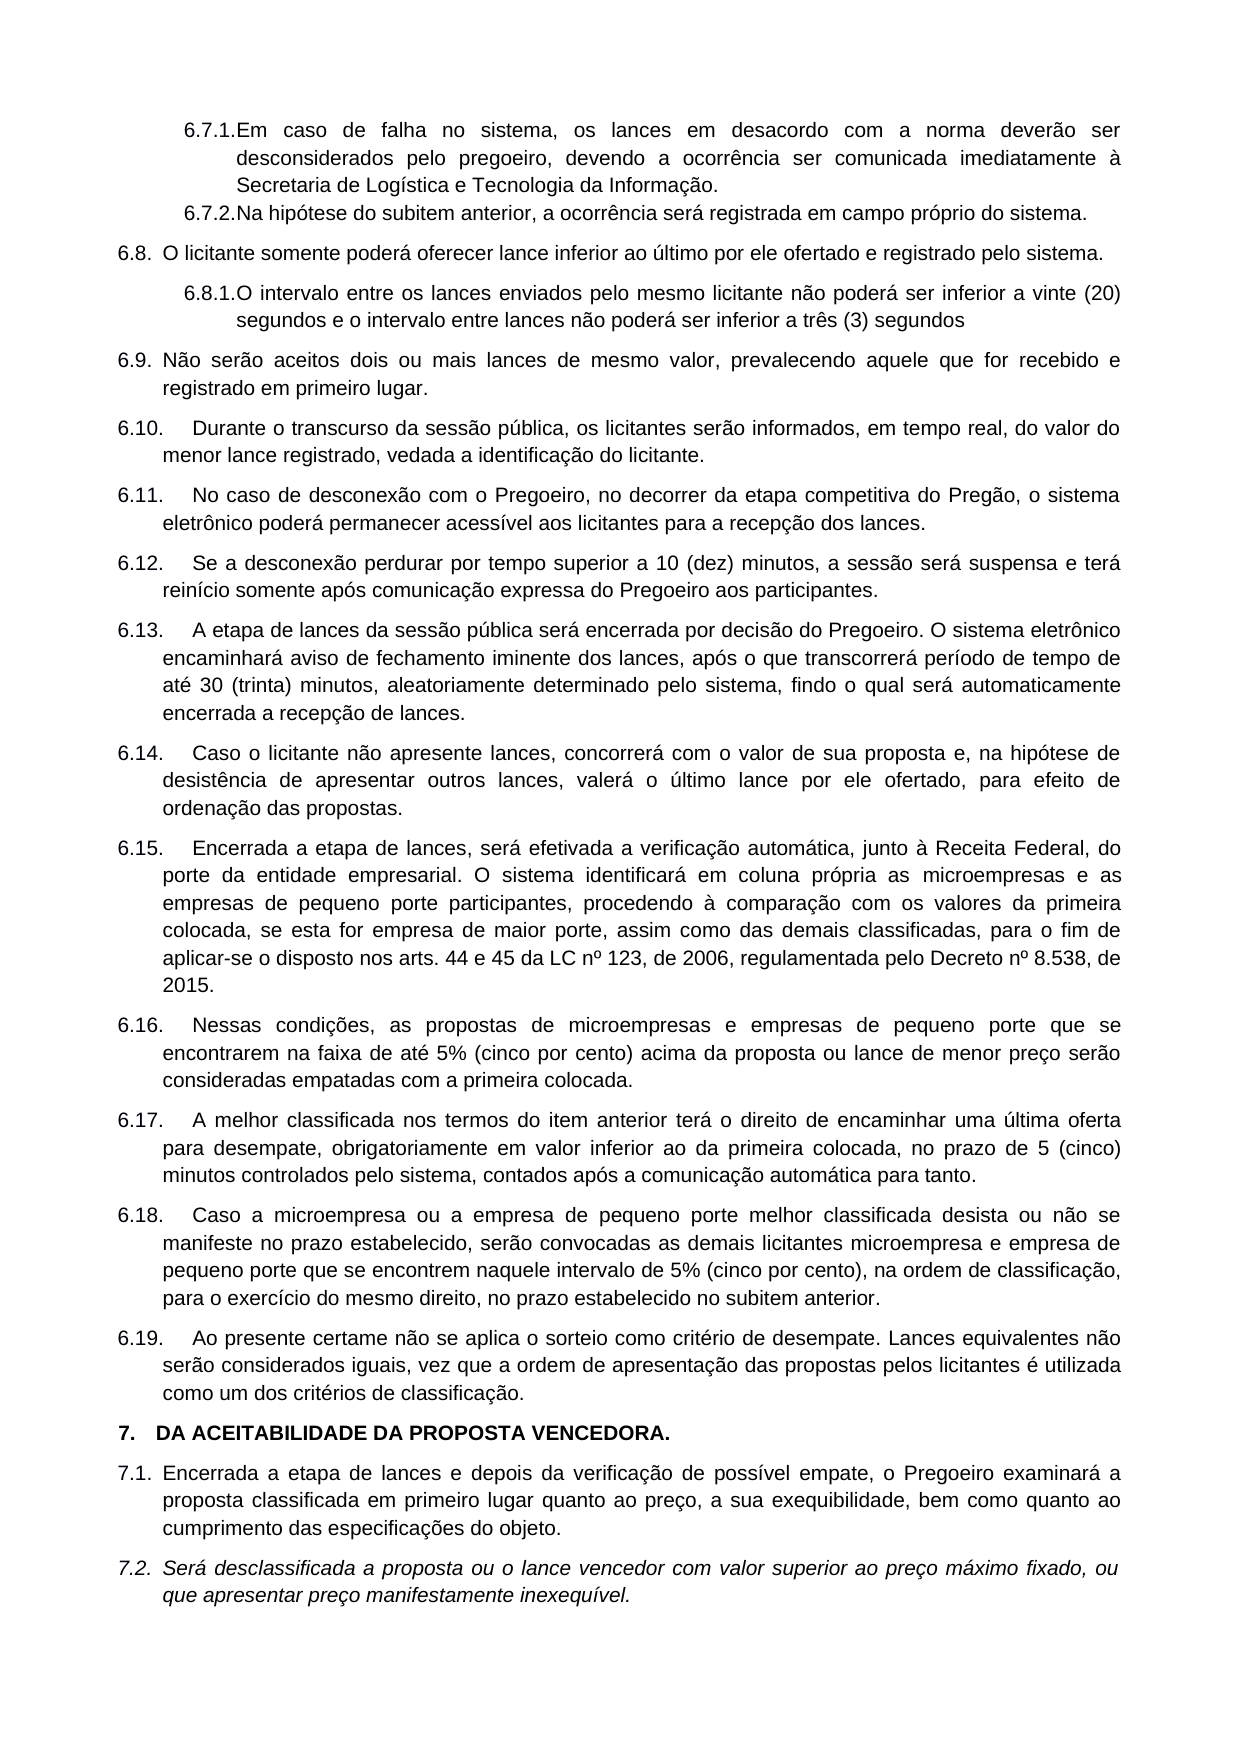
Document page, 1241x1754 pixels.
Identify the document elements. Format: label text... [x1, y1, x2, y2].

list Em caso de falha no sistema, os lances em desacordo com a norma deverão ser desconsiderados pelo pregoeiro, devendo a ocorrência ser comunicada imediatamente à Secretaria de Logística e Tecnologia da Informação. [184, 118, 1122, 197]
list Durante o transcurso da sessão pública, os licitantes serão informados, em tempo real, do valor do menor lance registrado, vedada a identificação do licitante. [117, 416, 1122, 467]
list Caso o licitante não apresente lances, concorrerá com o valor de sua proposta e, na hipótese de desistência de apresentar outros lances, valerá o último lance por ele ofertado, para efeito de ordenação das propostas. [117, 741, 1122, 819]
list Encerrada a etapa de lances, será efetivada a verificação automática, junto à Receita Federal, do porte da entidade empresarial. O sistema identificará em coluna própria as microempresas e as empresas de pequeno porte participantes, procedendo à comparação com os valores da primeira colocada, se esta for empresa de maior porte, assim como das demais classificadas, para o fim de aplicar-se o disposto nos arts. 44 e 45 da LC nº 123, de 2006, regulamentada pelo Decreto nº 8.538, de 2015. [117, 836, 1122, 997]
list Se a desconexão perdurar por tempo superior a 10 (dez) minutos, a sessão será suspensa e terá reinício somente após comunicação expressa do Pregoeiro aos participantes. [117, 551, 1122, 602]
list Ao presente certame não se aplica o sorteio como critério de desempate. Lances equivalentes não serão considerados iguais, vez que a ordem de apresentação das propostas pelos licitantes é utilizada como um dos critérios de classificação. [117, 1326, 1122, 1404]
list A etapa de lances da sessão pública será encerrada por decisão do Pregoeiro. O sistema eletrônico encaminhará aviso de fechamento iminente dos lances, após o que transcorrerá período de tempo de até 30 (trinta) minutos, aleatoriamente determinado pelo sistema, findo o qual será automaticamente encerrada a recepção de lances. [117, 618, 1122, 724]
list Será desclassificada a proposta ou o lance vencedor com valor superior ao preço máximo fixado, ou que apresentar preço manifestamente inexequível. [117, 1556, 1122, 1607]
list DA ACEITABILIDADE DA PROPOSTA VENCEDORA. [118, 1421, 1124, 1444]
list A melhor classificada nos termos do item anterior terá o direito de encaminhar uma última oferta para desempate, obrigatoriamente em valor inferior ao da primeira colocada, no prazo de 5 (cinco) minutos controlados pelo sistema, contados após a comunicação automática para tanto. [117, 1108, 1122, 1187]
list Caso a microempresa ou a empresa de pequeno porte melhor classificada desista ou não se manifeste no prazo estabelecido, serão convocadas as demais licitantes microempresa e empresa de pequeno porte que se encontrem naquele intervalo de 5% (cinco por cento), na ordem de classificação, para o exercício do mesmo direito, no prazo estabelecido no subitem anterior. [117, 1203, 1122, 1309]
list Na hipótese do subitem anterior, a ocorrência será registrada em campo próprio do sistema. [184, 201, 1122, 224]
list O licitante somente poderá oferecer lance inferior ao último por ele ofertado e registrado pelo sistema. [117, 241, 1122, 264]
list Nessas condições, as propostas de microempresas e empresas de pequeno porte que se encontrarem na faixa de até 5% (cinco por cento) acima da proposta ou lance de menor preço serão consideradas empatadas com a primeira colocada. [117, 1013, 1122, 1092]
list No caso de desconexão com o Pregoeiro, no decorrer da etapa competitiva do Pregão, o sistema eletrônico poderá permanecer acessível aos licitantes para a recepção dos lances. [117, 483, 1122, 534]
list O intervalo entre os lances enviados pelo mesmo licitante não poderá ser inferior a vinte (20) segundos e o intervalo entre lances não poderá ser inferior a três (3) segundos [184, 281, 1122, 332]
list Não serão aceitos dois ou mais lances de mesmo valor, prevalecendo aquele que for recebido e registrado em primeiro lugar. [117, 348, 1122, 399]
list Encerrada a etapa de lances e depois da verificação de possível empate, o Pregoeiro examinará a proposta classificada em primeiro lugar quanto ao preço, a sua exequibilidade, bem como quanto ao cumprimento das especificações do objeto. [117, 1461, 1122, 1539]
